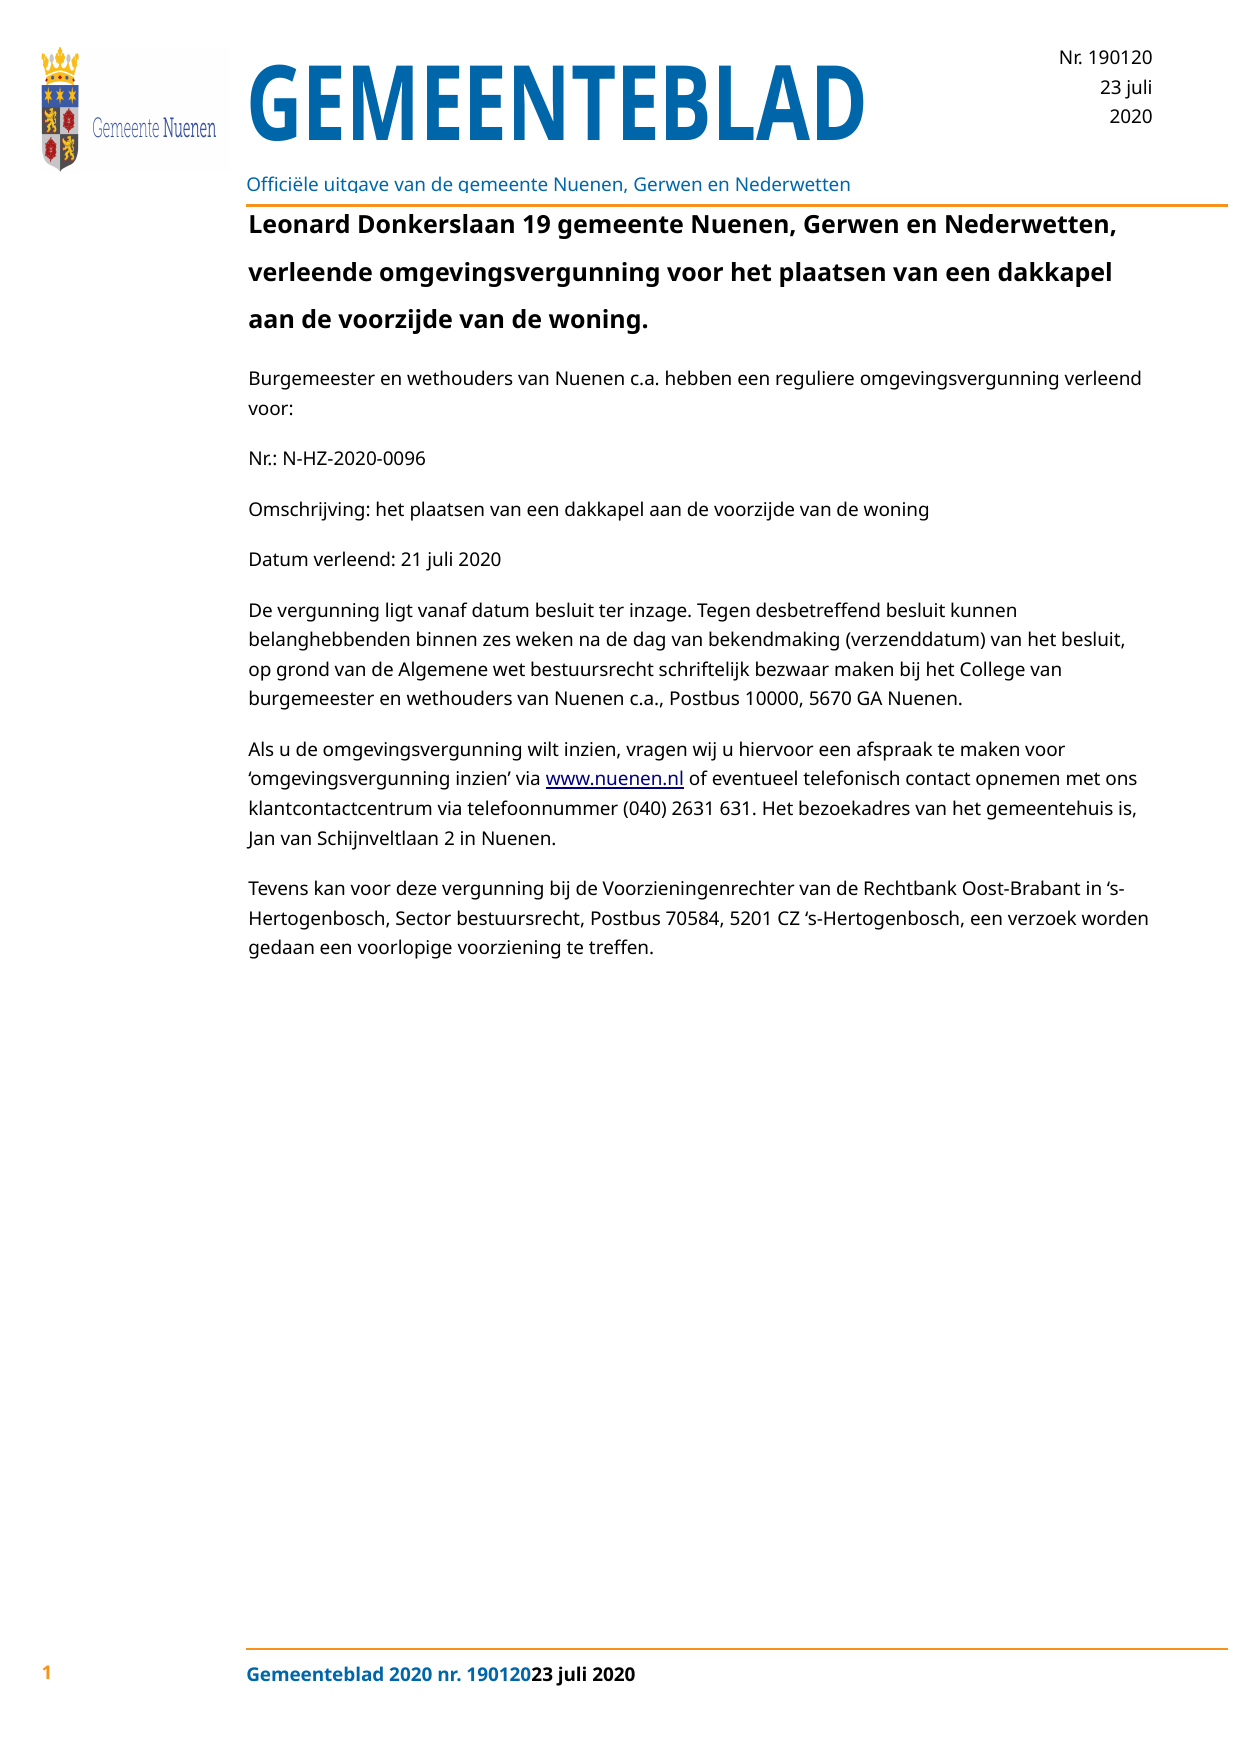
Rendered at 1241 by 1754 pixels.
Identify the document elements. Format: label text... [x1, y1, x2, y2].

text Tevens kan voor deze vergunning bij de Voorzieningenrechter van de Rechtbank Oost-Brabant in ‘s-Hertogenbosch, Sector bestuursrecht, Postbus 70584, 5201 CZ ‘s-Hertogenbosch, een verzoek worden gedaan een voorlopige voorziening te treffen. [248, 875, 1152, 960]
picture [41, 47, 231, 172]
text Omschrijving: het plaatsen van een dakkapel aan de voorzijde van de woning [248, 496, 1152, 522]
text Datum verleend: 21 juli 2020 [248, 546, 1152, 572]
text Burgemeester en wethouders van Nuenen c.a. hebben een reguliere omgevingsvergunning verleend voor: [248, 366, 1152, 421]
text Leonard Donkerslaan 19 gemeente Nuenen, Gerwen en Nederwetten, verleende omgevingsvergunning voor het plaatsen van een dakkapel aan de voorzijde van de woning. [248, 207, 1152, 336]
text Nr.: N-HZ-2020-0096 [248, 446, 1152, 471]
text Als u de omgevingsvergunning wilt inzien, vragen wij u hiervoor een afspraak te maken voor ‘omgevingsvergunning inzien’ via www.nuenen.nl of eventueel telefonisch contact opnemen met ons klantcontactcentrum via telefoonnummer (040) 2631 631. Het bezoekadres van het gemeentehuis is, Jan van Schijnveltlaan 2 in Nuenen. [248, 736, 1152, 850]
text De vergunning ligt vanaf datum besluit ter inzage. Tegen desbetreffend besluit kunnen belanghebbenden binnen zes weken na de dag van bekendmaking (verzenddatum) van het besluit, op grond van de Algemene wet bestuursrecht schriftelijk bezwaar maken bij het College van burgemeester en wethouders van Nuenen c.a., Postbus 10000, 5670 GA Nuenen. [248, 597, 1152, 711]
